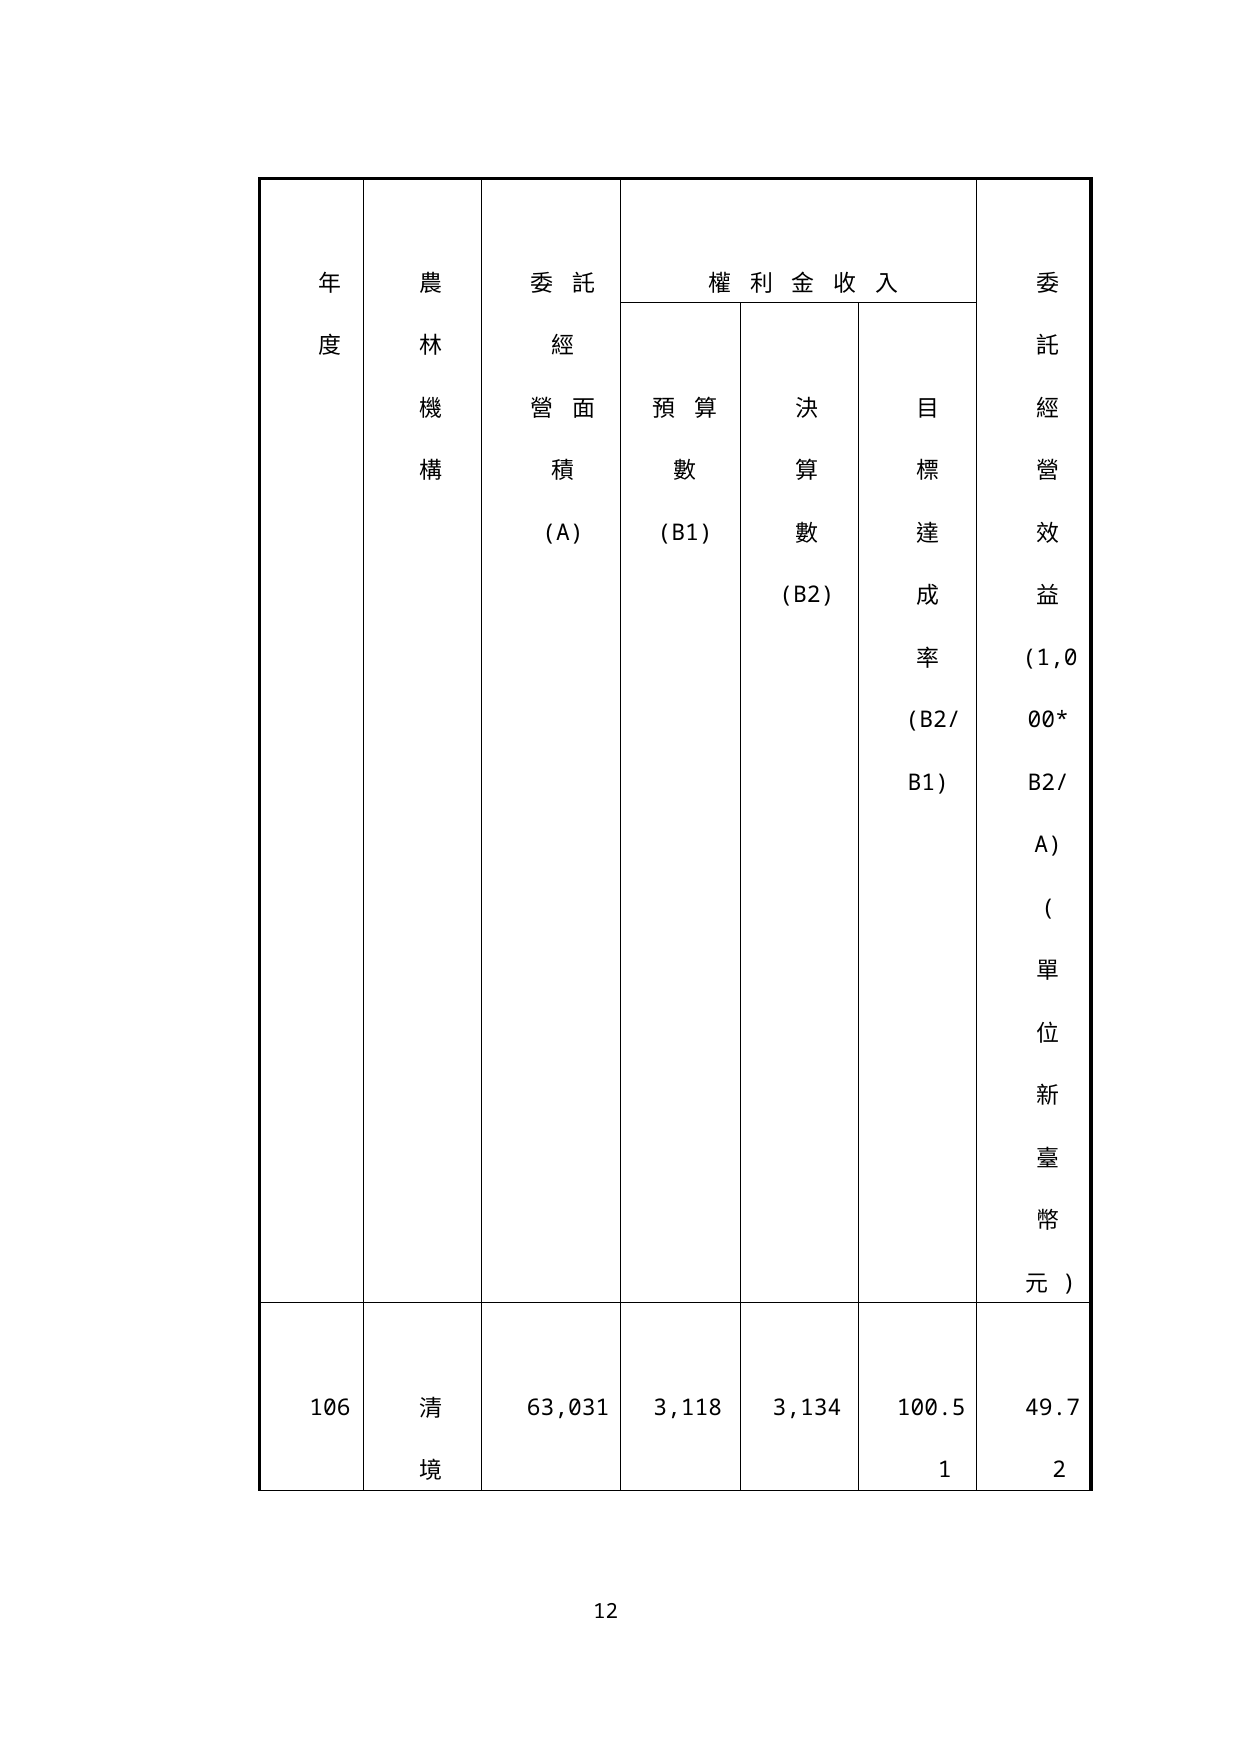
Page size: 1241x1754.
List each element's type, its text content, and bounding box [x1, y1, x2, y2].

table_header 權利金收入 [621, 180, 976, 302]
table_header 委託經 營面積 (A) [482, 180, 620, 1302]
table_cell 預算數 (B1) [621, 303, 740, 1302]
table_cell 106 [261, 1303, 363, 1490]
table_cell 63,031 [482, 1303, 620, 1490]
table_cell 49.72 [977, 1303, 1089, 1490]
table_header 委託經營效益 (1,000* B2/A) (單位新臺幣元) [977, 180, 1089, 1302]
table_header 農林機構 [364, 180, 481, 1302]
table_header 年度 [261, 180, 363, 1302]
table_cell 清境 [364, 1303, 481, 1490]
table_cell 3,118 [621, 1303, 740, 1490]
table_cell 目標 達成率 (B2/B1) [859, 303, 976, 1302]
table_cell 3,134 [741, 1303, 858, 1490]
table_cell 決算數 (B2) [741, 303, 858, 1302]
table_cell 100.51 [859, 1303, 976, 1490]
